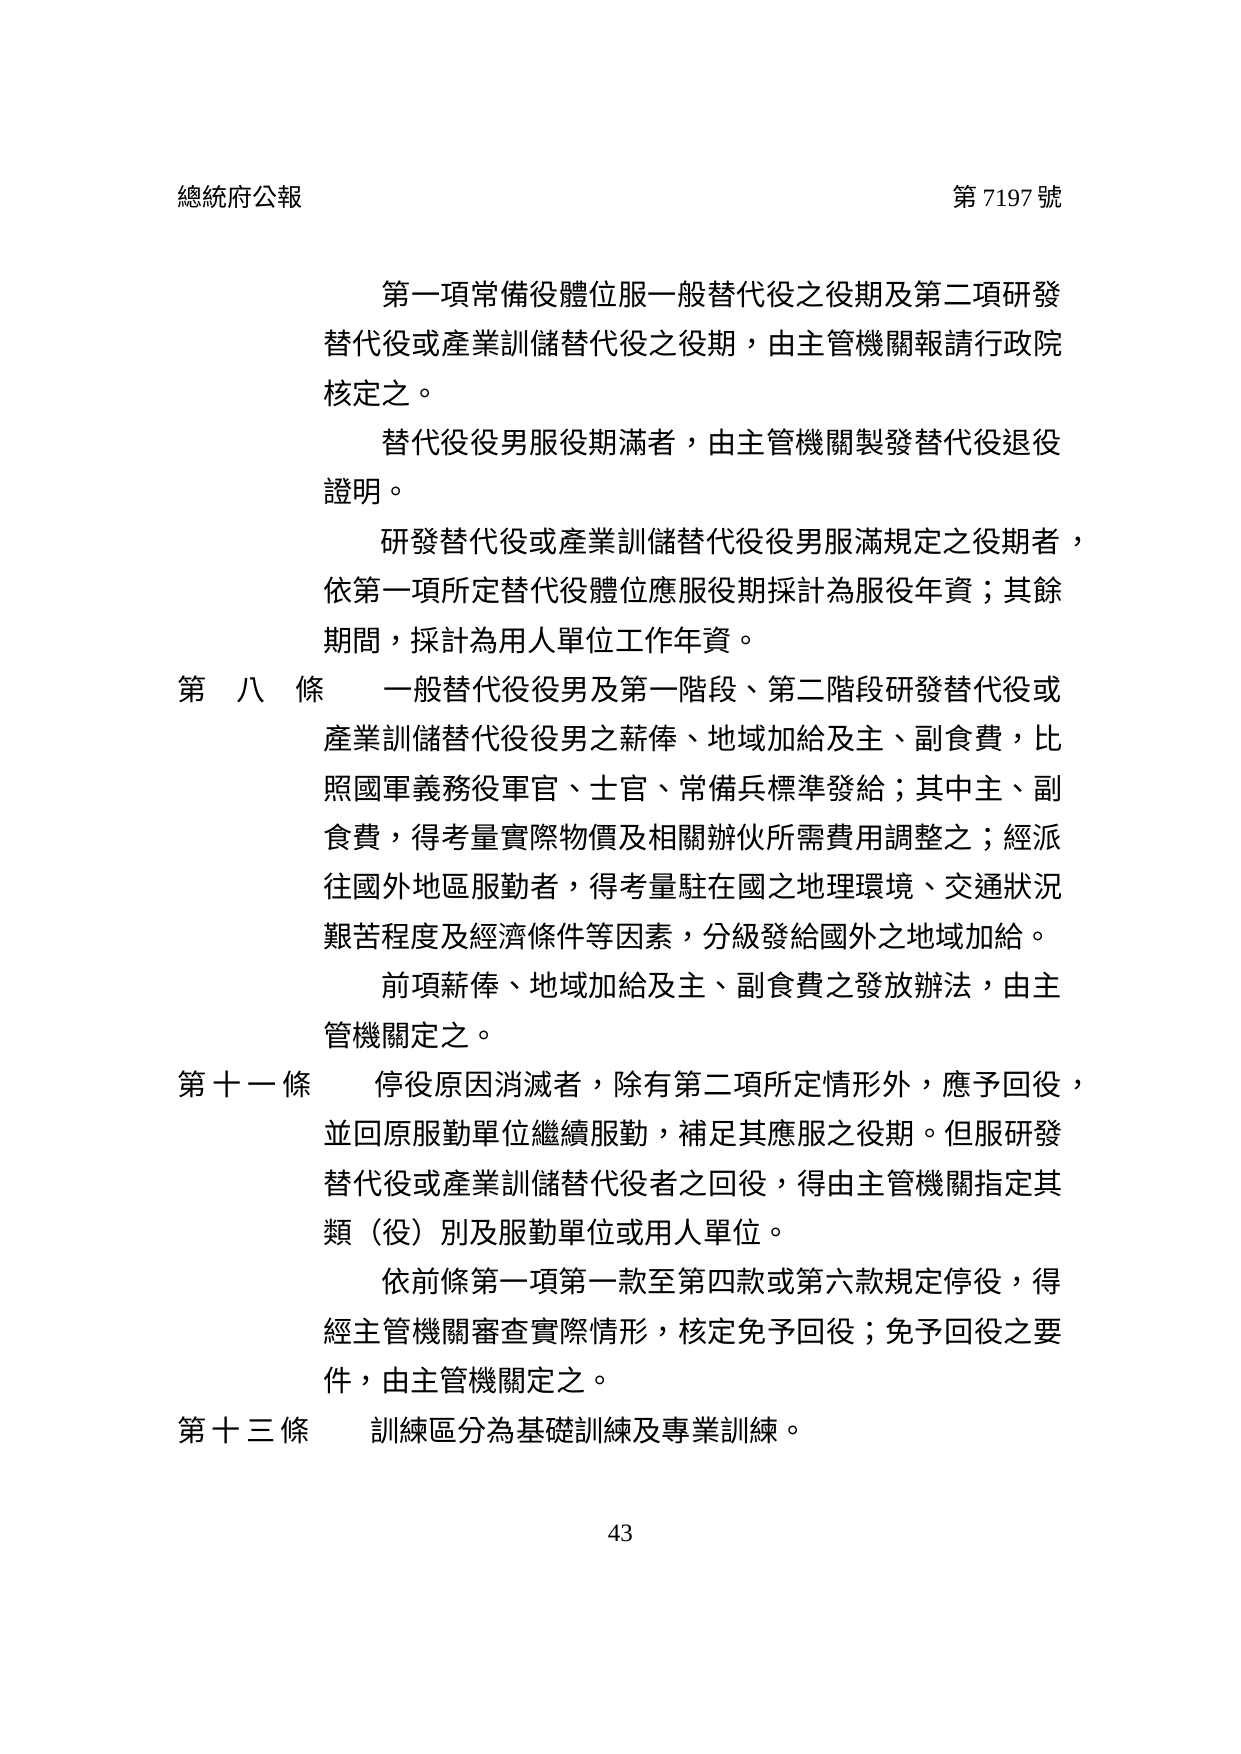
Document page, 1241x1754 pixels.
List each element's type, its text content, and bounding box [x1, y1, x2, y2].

text 第一項常備役體位服一般替代役之役期及第二項研發替代役或產業訓儲替代役之役期，由主管機關報請行政院核定之。 [323, 266, 1063, 414]
text 第十三條 訓練區分為基礎訓練及專業訓練。 [177, 1401, 1063, 1451]
text 依前條第一項第一款至第四款或第六款規定停役，得經主管機關審查實際情形，核定免予回役；免予回役之要件，由主管機關定之。 [323, 1253, 1063, 1401]
text 替代役役男服役期滿者，由主管機關製發替代役退役證明。 [323, 414, 1063, 513]
text 研發替代役或產業訓儲替代役役男服滿規定之役期者，依第一項所定替代役體位應服役期採計為服役年資；其餘期間，採計為用人單位工作年資。 [323, 513, 1063, 661]
text 第十一條 停役原因消滅者，除有第二項所定情形外，應予回役，並回原服勤單位繼續服勤，補足其應服之役期。但服研發替代役或產業訓儲替代役者之回役，得由主管機關指定其類（役）別及服勤單位或用人單位。 [177, 1056, 1063, 1253]
text 第 八 條 一般替代役役男及第一階段、第二階段研發替代役或產業訓儲替代役役男之薪俸、地域加給及主、副食費，比照國軍義務役軍官、士官、常備兵標準發給；其中主、副食費，得考量實際物價及相關辦伙所需費用調整之；經派往國外地區服勤者，得考量駐在國之地理環境、交通狀況、艱苦程度及經濟條件等因素，分級發給國外之地域加給。 [177, 661, 1063, 957]
text 前項薪俸、地域加給及主、副食費之發放辦法，由主管機關定之。 [323, 957, 1063, 1056]
